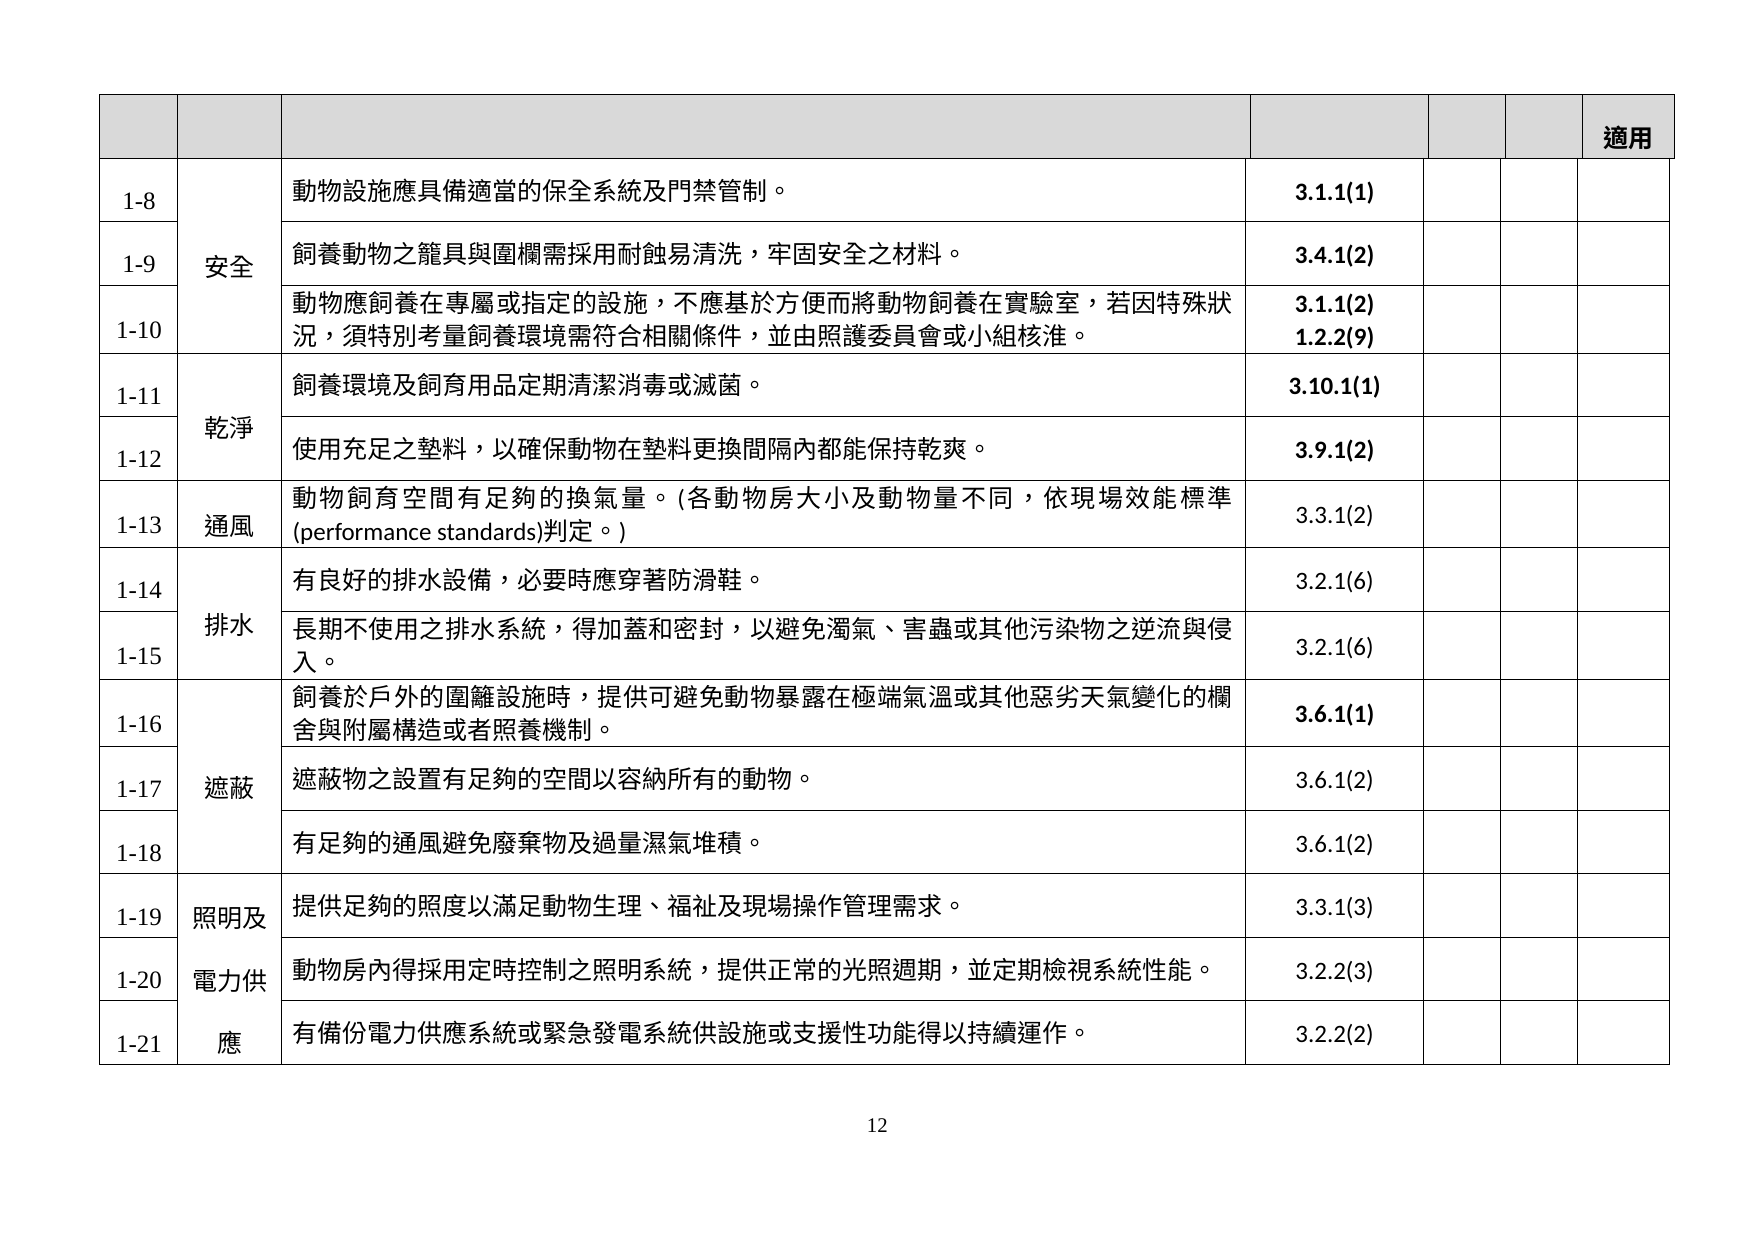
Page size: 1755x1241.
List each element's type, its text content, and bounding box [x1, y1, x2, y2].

table_cell [282, 95, 1250, 158]
table_cell [1670, 937, 1674, 1000]
table_cell [1424, 222, 1500, 285]
table_cell 乾淨 [178, 354, 281, 479]
table_cell 3.2.2(2) [1246, 1001, 1423, 1064]
table_cell 3.3.1(2) [1246, 481, 1423, 547]
table_cell 飼養於戶外的圍籬設施時，提供可避免動物暴露在極端氣溫或其他惡劣天氣變化的欄舍與附屬構造或者照養機制。 [282, 680, 1245, 746]
table_cell 3.4.1(2) [1246, 222, 1423, 285]
table_cell 安全 [178, 159, 281, 352]
table_cell 1-15 [100, 612, 177, 678]
table_cell [1670, 746, 1674, 810]
table_cell [1424, 548, 1500, 611]
table_cell 動物應飼養在專屬或指定的設施，不應基於方便而將動物飼養在實驗室，若因特殊狀況，須特別考量飼養環境需符合相關條件，並由照護委員會或小組核淮。 [282, 286, 1245, 352]
table_cell [1578, 747, 1669, 810]
table_cell [1578, 874, 1669, 937]
table_cell [1251, 95, 1428, 158]
table_cell 3.2.1(6) [1246, 548, 1423, 611]
table_cell 1-21 [100, 1001, 177, 1064]
table_cell 1-13 [100, 481, 177, 547]
table_cell [1501, 481, 1577, 547]
table_cell [1578, 1001, 1669, 1064]
table_cell [1501, 222, 1577, 285]
table_cell 有備份電力供應系統或緊急發電系統供設施或支援性功能得以持續運作。 [282, 1001, 1245, 1064]
table_cell [1578, 286, 1669, 352]
table_cell [1670, 611, 1674, 678]
table_cell 1-14 [100, 548, 177, 611]
table_cell [178, 95, 281, 158]
table_cell 有良好的排水設備，必要時應穿著防滑鞋。 [282, 548, 1245, 611]
table_cell 飼養環境及飼育用品定期清潔消毒或滅菌。 [282, 354, 1245, 416]
table_cell [1670, 416, 1674, 479]
table_cell 動物房內得採用定時控制之照明系統，提供正常的光照週期，並定期檢視系統性能。 [282, 938, 1245, 1000]
table_cell 3.6.1(1) [1246, 680, 1423, 746]
table_cell [1578, 680, 1669, 746]
table_cell [1506, 95, 1582, 158]
table_cell [1424, 286, 1500, 352]
table_cell 3.1.1(1) [1246, 159, 1423, 221]
table_cell 1-9 [100, 222, 177, 285]
table_cell 適用 [1583, 95, 1674, 158]
table_cell [1501, 417, 1577, 479]
table_cell [1670, 159, 1674, 221]
table_cell 3.6.1(2) [1246, 811, 1423, 873]
table_cell [1670, 810, 1674, 873]
table_cell [100, 95, 177, 158]
table_cell [1424, 612, 1500, 678]
table_cell 1-8 [100, 159, 177, 221]
table_cell 1-18 [100, 811, 177, 873]
table_cell [1501, 286, 1577, 352]
table_cell [1578, 548, 1669, 611]
table_cell [1501, 874, 1577, 937]
table_cell 1-10 [100, 286, 177, 352]
table_cell 使用充足之墊料，以確保動物在墊料更換間隔內都能保持乾爽。 [282, 417, 1245, 479]
table_cell [1501, 938, 1577, 1000]
table_cell [1578, 938, 1669, 1000]
table_cell 1-16 [100, 680, 177, 746]
table_cell [1670, 480, 1674, 547]
table_cell [1578, 811, 1669, 873]
table_cell [1424, 481, 1500, 547]
table_cell [1424, 159, 1500, 221]
table_cell 3.3.1(3) [1246, 874, 1423, 937]
table_cell [1670, 873, 1674, 937]
table_cell [1578, 612, 1669, 678]
table_cell [1501, 548, 1577, 611]
table_cell 1-19 [100, 874, 177, 937]
table_cell [1501, 354, 1577, 416]
table_cell 遮蔽物之設置有足夠的空間以容納所有的動物。 [282, 747, 1245, 810]
table_cell 飼養動物之籠具與圍欄需採用耐蝕易清洗，牢固安全之材料。 [282, 222, 1245, 285]
table_cell [1578, 354, 1669, 416]
table_cell 1-20 [100, 938, 177, 1000]
table_cell [1424, 747, 1500, 810]
table_cell [1501, 811, 1577, 873]
table_cell [1670, 547, 1674, 611]
table_cell [1424, 680, 1500, 746]
table_cell [1429, 95, 1505, 158]
table_cell 遮蔽 [178, 680, 281, 873]
table_cell 1-11 [100, 354, 177, 416]
table_cell 有足夠的通風避免廢棄物及過量濕氣堆積。 [282, 811, 1245, 873]
table_cell [1670, 1000, 1674, 1064]
table_cell [1501, 159, 1577, 221]
table_cell [1424, 1001, 1500, 1064]
table_cell [1424, 417, 1500, 479]
table_cell [1670, 285, 1674, 352]
table_cell [1501, 1001, 1577, 1064]
table_cell 長期不使用之排水系統，得加蓋和密封，以避免濁氣、害蟲或其他污染物之逆流與侵入。 [282, 612, 1245, 678]
table_cell [1501, 747, 1577, 810]
table_cell [1578, 222, 1669, 285]
table_cell 動物設施應具備適當的保全系統及門禁管制。 [282, 159, 1245, 221]
table_cell 3.9.1(2) [1246, 417, 1423, 479]
table_cell [1501, 612, 1577, 678]
table_cell [1578, 417, 1669, 479]
table_cell [1670, 679, 1674, 746]
table_cell 1-12 [100, 417, 177, 479]
table_cell [1578, 481, 1669, 547]
table_cell 3.2.2(3) [1246, 938, 1423, 1000]
table_cell 3.1.1(2) 1.2.2(9) [1246, 286, 1423, 352]
table_cell [1424, 811, 1500, 873]
table_cell [1424, 354, 1500, 416]
table_cell [1501, 680, 1577, 746]
table_cell 3.6.1(2) [1246, 747, 1423, 810]
table_cell 3.10.1(1) [1246, 354, 1423, 416]
table_cell 通風 [178, 481, 281, 547]
table_cell [1424, 874, 1500, 937]
table_cell 照明及電力供應 [178, 874, 281, 1064]
table_cell 動物飼育空間有足夠的換氣量。(各動物房大小及動物量不同，依現場效能標準(performance standards)判定。) [282, 481, 1245, 547]
table_cell [1424, 938, 1500, 1000]
table_cell [1670, 353, 1674, 416]
table_cell [1578, 159, 1669, 221]
table_cell 1-17 [100, 747, 177, 810]
table_cell 排水 [178, 548, 281, 678]
table_cell [1670, 221, 1674, 285]
table_cell 提供足夠的照度以滿足動物生理、福祉及現場操作管理需求。 [282, 874, 1245, 937]
table_cell 3.2.1(6) [1246, 612, 1423, 678]
